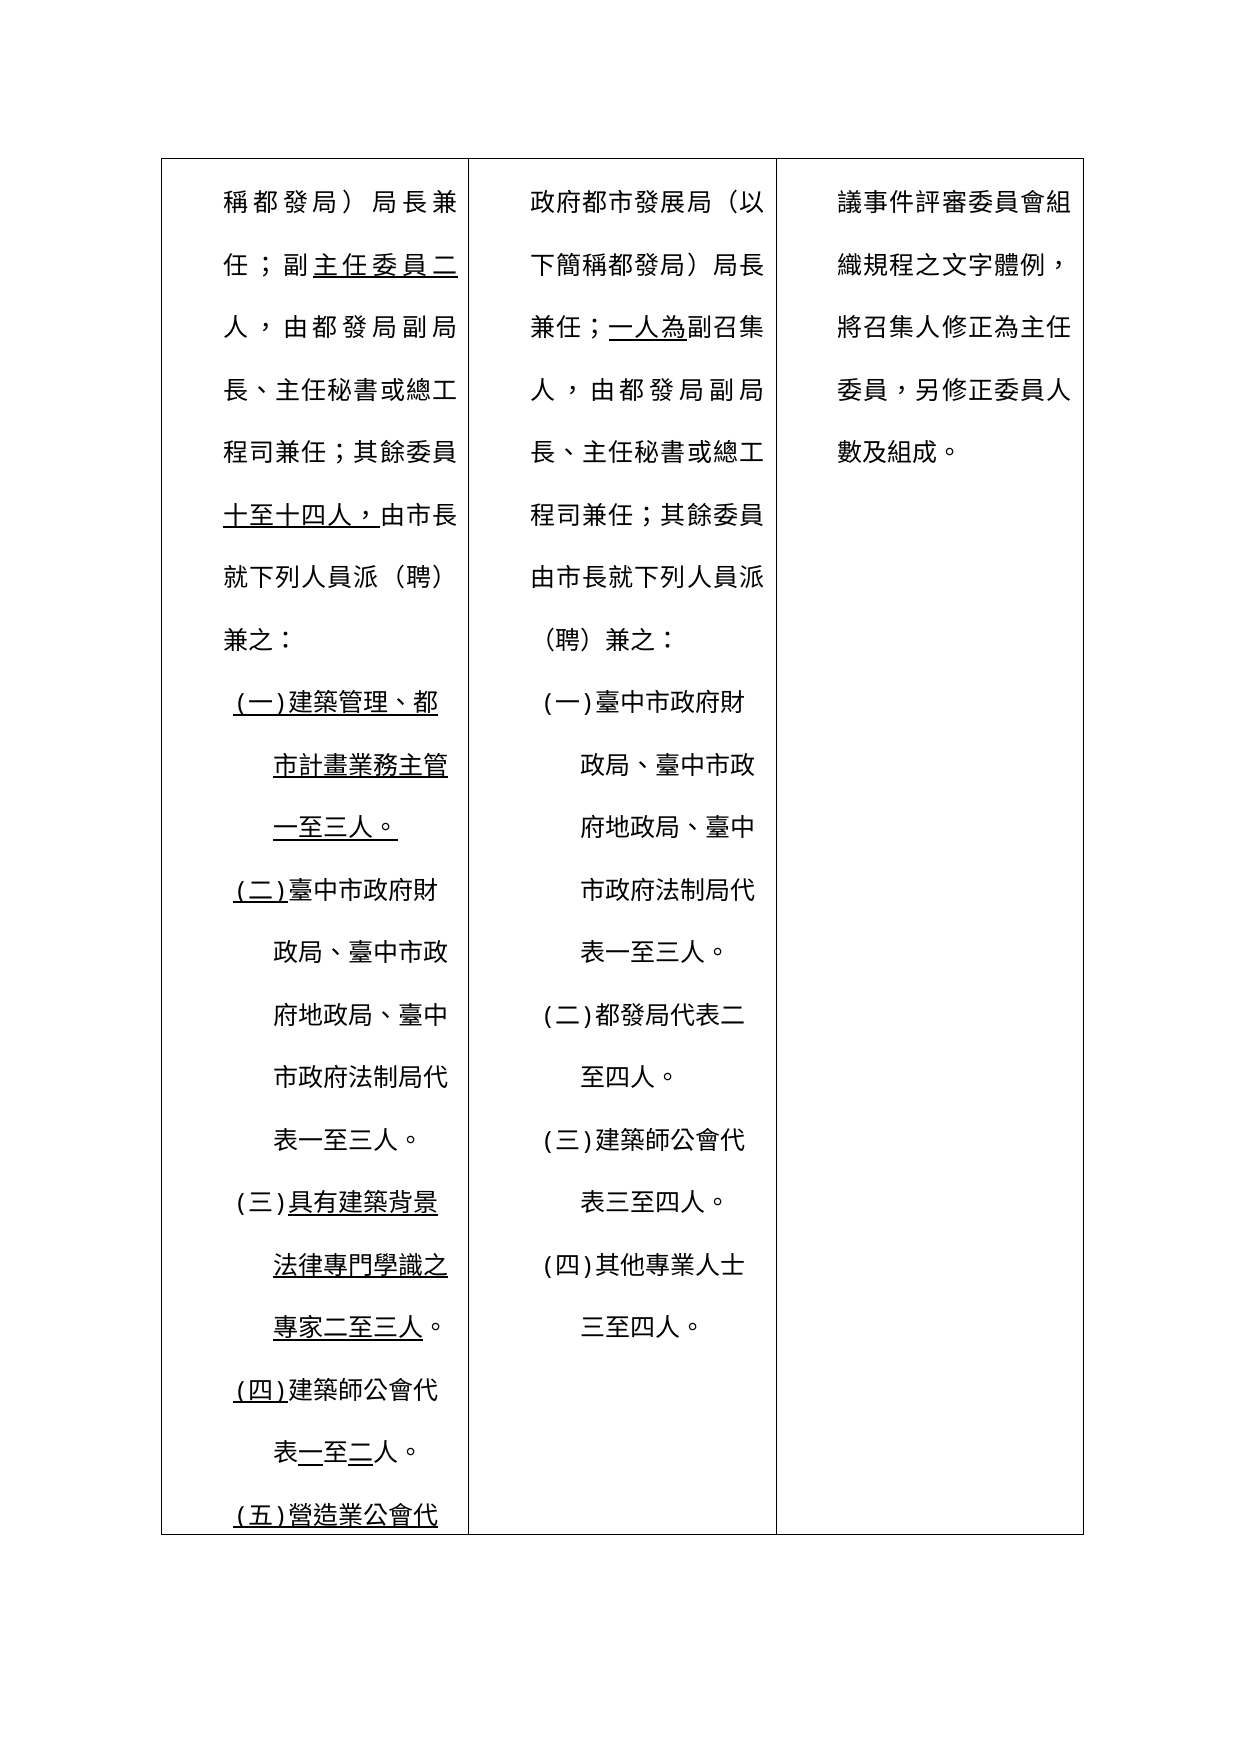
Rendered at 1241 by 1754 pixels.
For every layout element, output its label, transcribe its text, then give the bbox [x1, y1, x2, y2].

table_cell 政府都市發展局（以下簡稱都發局）局長兼任；一人為副召集人，由都發局副局長、主任秘書或總工程司兼任；其餘委員由市長就下列人員派（聘）兼之： (一)臺中市政府財政局、臺中市政府地政局、臺中市政府法制局代表一至三人。 (二)都發局代表二至四人。 (三)建築師公會代表三至四人。 (四)其他專業人士三至四人。 [469, 159, 776, 1534]
table_cell 稱都發局）局長兼任；副主任委員二人，由都發局副局長、主任秘書或總工程司兼任；其餘委員十至十四人，由市長就下列人員派（聘）兼之： (一)建築管理、都市計畫業務主管一至三人。 (二)臺中市政府財政局、臺中市政府地政局、臺中市政府法制局代表一至三人。 (三)具有建築背景法律專門學識之專家二至三人。 (四)建築師公會代表一至二人。 (五)營造業公會代 [162, 159, 468, 1534]
table_cell 議事件評審委員會組織規程之文字體例，將召集人修正為主任委員，另修正委員人數及組成。 [777, 159, 1083, 1534]
